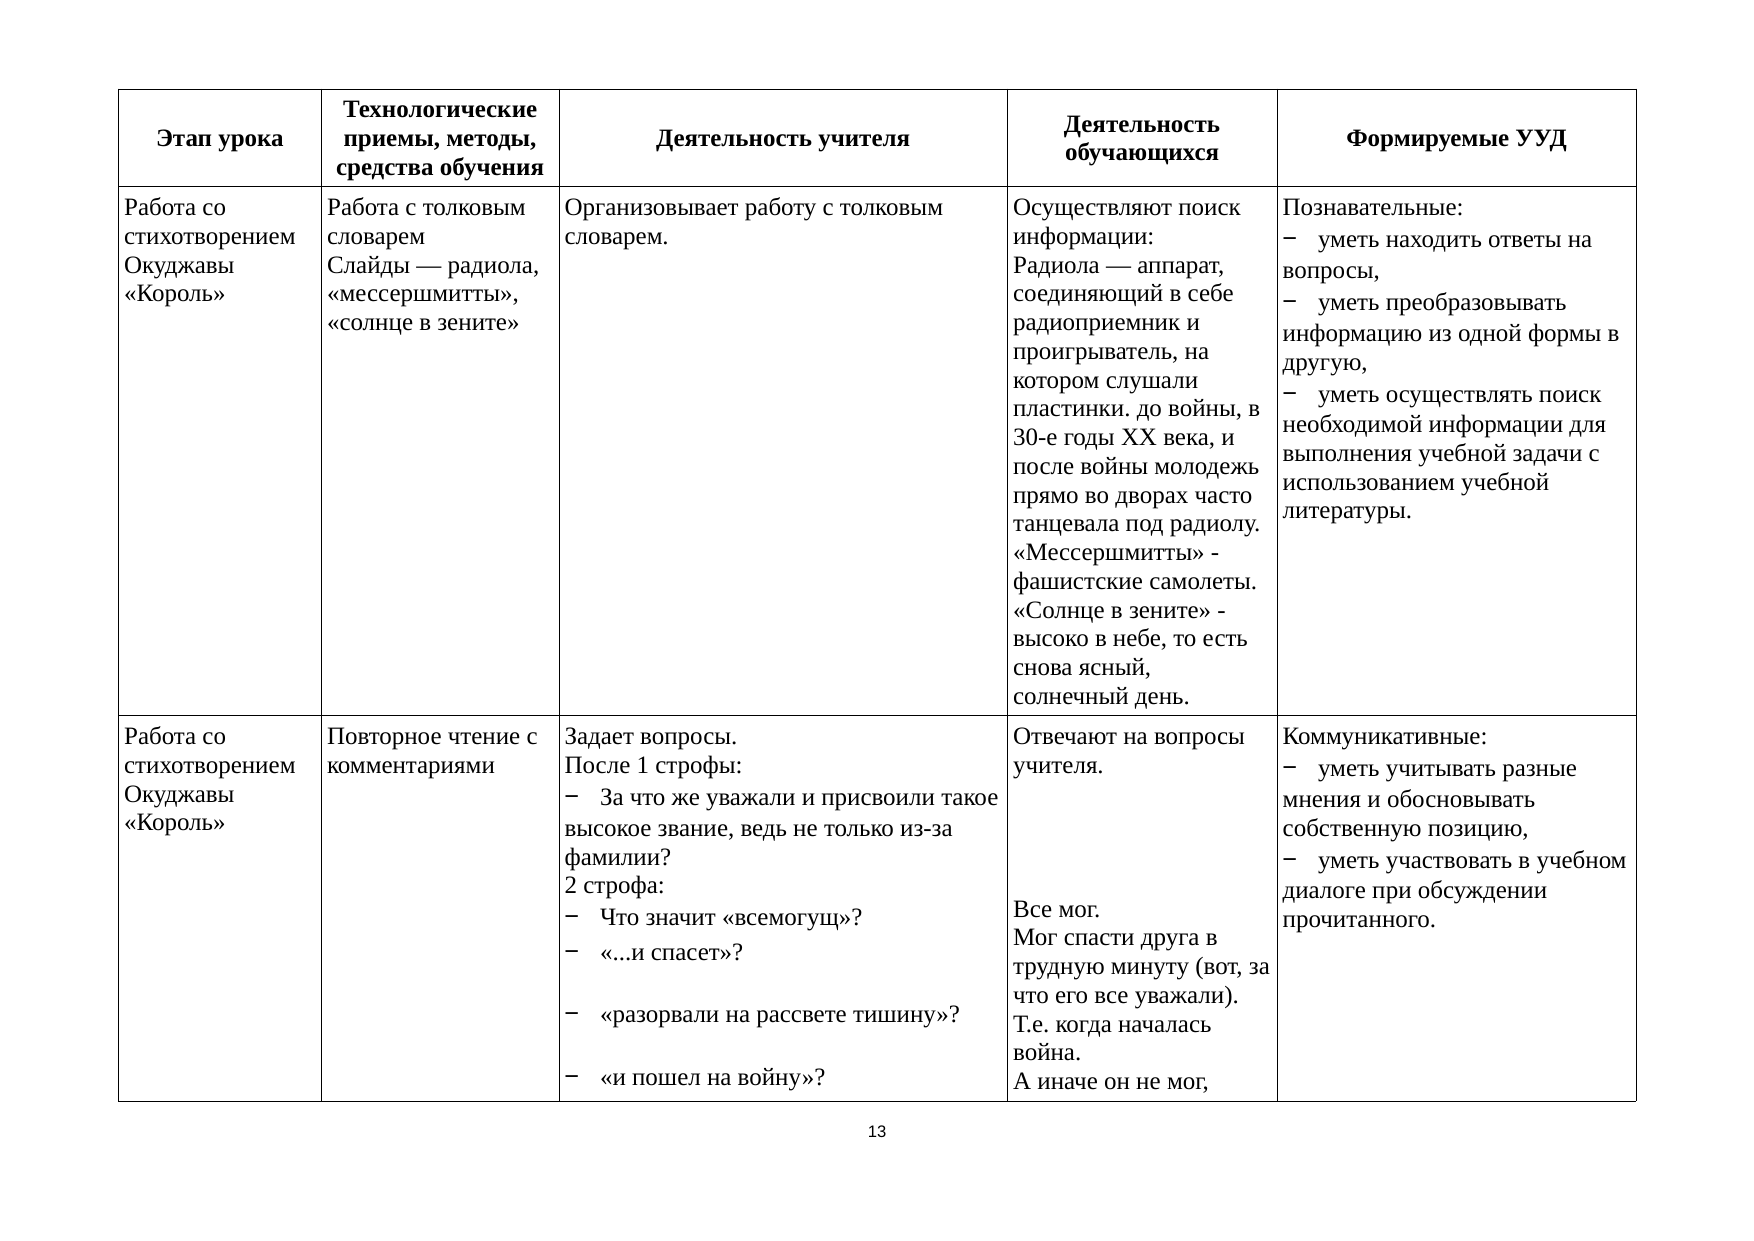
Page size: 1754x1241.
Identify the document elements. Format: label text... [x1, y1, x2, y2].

table_cell Работа со стихотворением Окуджавы «Король» [119, 187, 321, 715]
table_cell Отвечают на вопросы учителя. Все мог. Мог спасти друга в трудную минуту (вот, за что его все уважали). Т.е. когда началась война. А иначе он не мог, [1008, 716, 1277, 1101]
table_cell Повторное чтение с комментариями [322, 716, 559, 1101]
table_cell Коммуникативные: уметь учитывать разные мнения и обосновывать собственную позицию, уметь участвовать в учебном диалоге при обсуждении прочитанного. [1278, 716, 1636, 1101]
table_cell Работа с толковым словарем Слайды — радиола, «мессершмитты», «солнце в зените» [322, 187, 559, 715]
table_header Этап урока [119, 90, 321, 186]
table_cell Познавательные: уметь находить ответы на вопросы, уметь преобразовывать информацию из одной формы в другую, уметь осуществлять поиск необходимой информации для выполнения учебной задачи с использованием учебной литературы. [1278, 187, 1636, 715]
table_cell Задает вопросы. После 1 строфы: За что же уважали и присвоили такое высокое звание, ведь не только из-за фамилии? 2 строфа: Что значит «всемогущ»? «...и спасет»? «разорвали на рассвете тишину»? «и пошел на войну»? 3 строфа: «...снова солнце в зените» «да некому оплакать его жизнь» «королевой не успел обзавестись» 4 строфа: О чем эти строчки? [560, 716, 1007, 1101]
table_cell Организовывает работу с толковым словарем. [560, 187, 1007, 715]
table_header Деятельность обучающихся [1008, 90, 1277, 186]
table_header Формируемые УУД [1278, 90, 1636, 186]
table_cell Работа со стихотворением Окуджавы «Король» [119, 716, 321, 1101]
table_cell Осуществляют поиск информации: Радиола — аппарат, соединяющий в себе радиоприемник и проигрыватель, на котором слушали пластинки. до войны, в 30-е годы ХХ века, и после войны молодежь прямо во дворах часто танцевала под радиолу. «Мессершмитты» - фашистские самолеты. «Солнце в зените» - высоко в небе, то есть снова ясный, солнечный день. [1008, 187, 1277, 715]
table_header Технологические приемы, методы, средства обучения [322, 90, 559, 186]
table_header Деятельность учителя [560, 90, 1007, 186]
